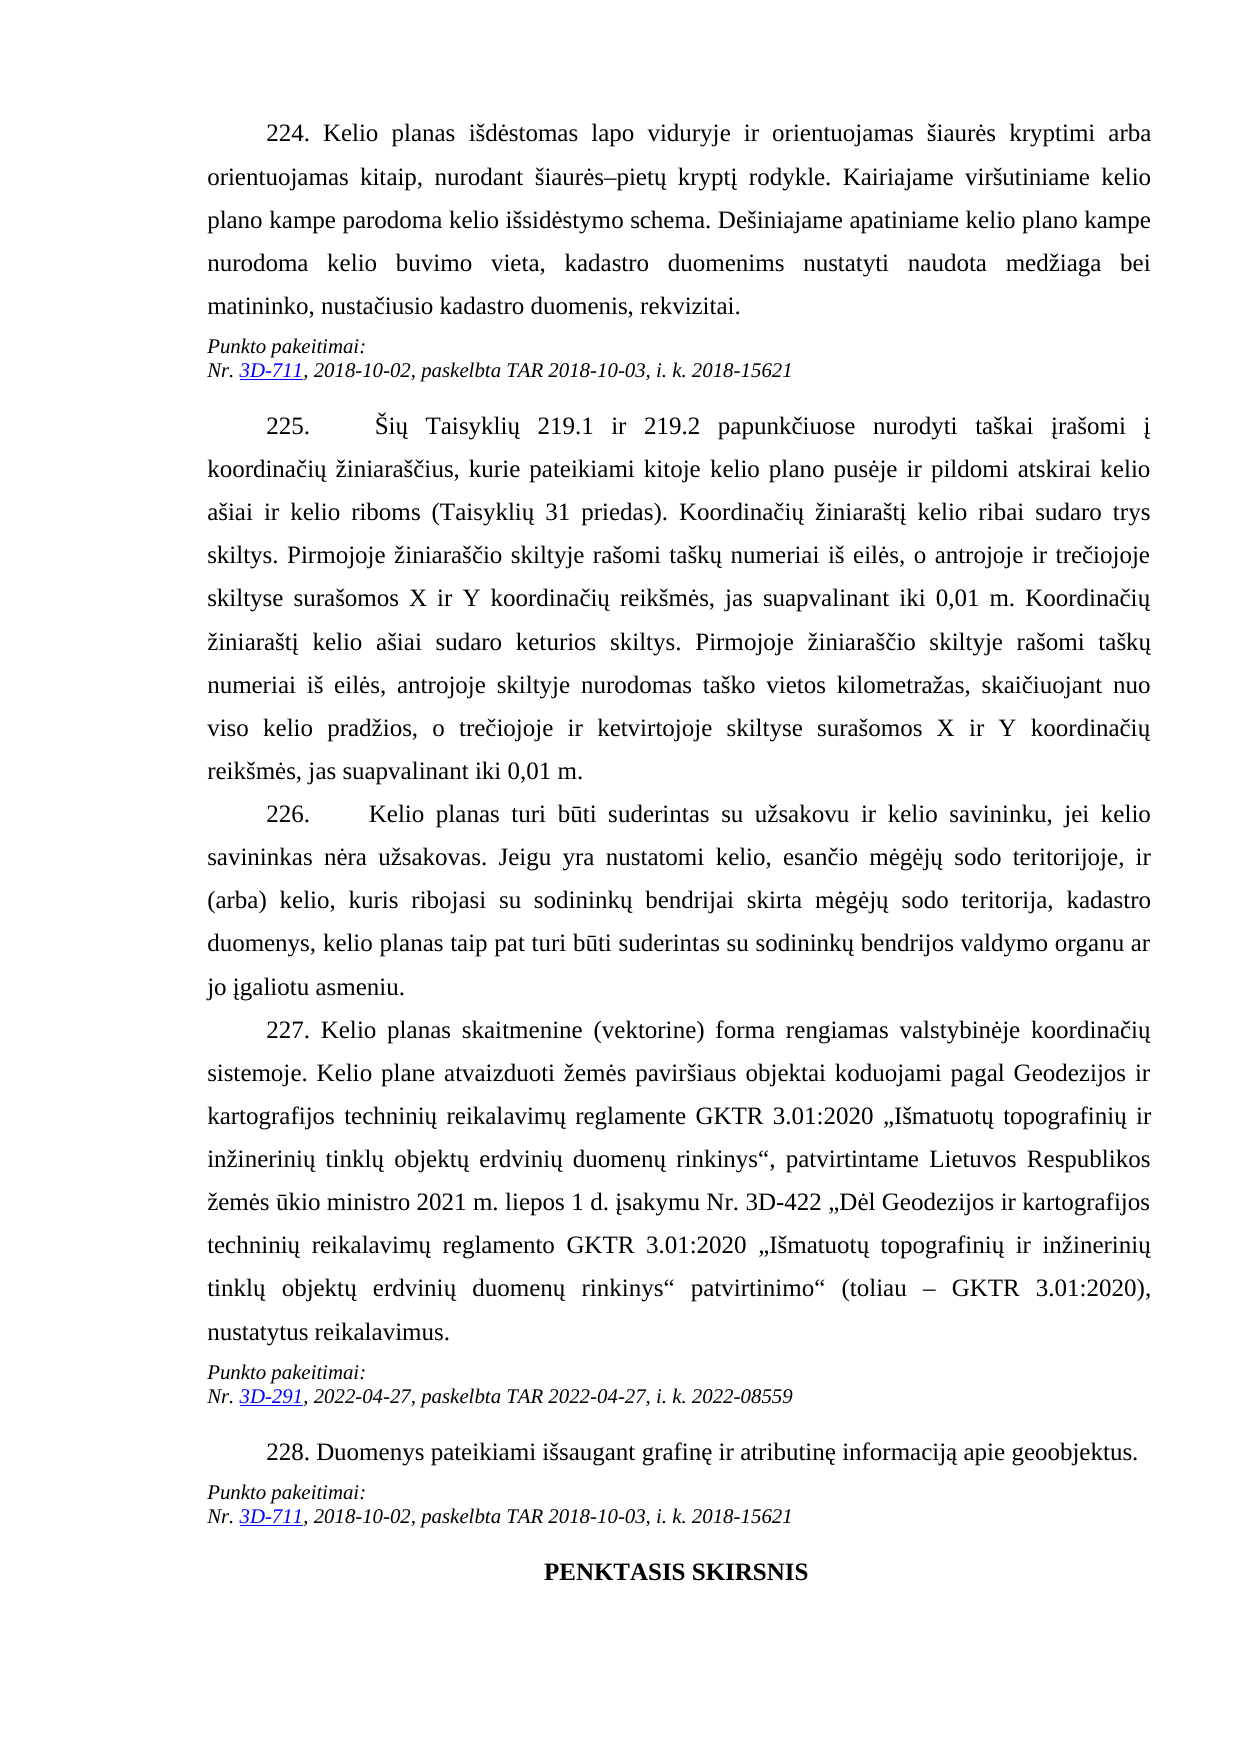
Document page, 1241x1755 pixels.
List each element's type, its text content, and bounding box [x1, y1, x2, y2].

text 228. Duomenys pateikiami išsaugant grafinę ir atributinę informaciją apie geoobjektus. [207, 1437, 1152, 1465]
text 227. Kelio planas skaitmenine (vektorine) forma rengiamas valstybinėje koordinačių sistemoje. Kelio plane atvaizduoti žemės paviršiaus objektai koduojami pagal Geodezijos ir kartografijos techninių reikalavimų reglamente GKTR 3.01:2020 „Išmatuotų topografinių ir inžinerinių tinklų objektų erdvinių duomenų rinkinys“, patvirtintame Lietuvos Respublikos žemės ūkio ministro 2021 m. liepos 1 d. įsakymu Nr. 3D-422 „Dėl Geodezijos ir kartografijos techninių reikalavimų reglamento GKTR 3.01:2020 „Išmatuotų topografinių ir inžinerinių tinklų objektų erdvinių duomenų rinkinys“ patvirtinimo“ (toliau – GKTR 3.01:2020), nustatytus reikalavimus. [207, 1015, 1152, 1345]
text 224. Kelio planas išdėstomas lapo viduryje ir orientuojamas šiaurės kryptimi arba orientuojamas kitaip, nurodant šiaurės–pietų kryptį rodykle. Kairiajame viršutiniame kelio plano kampe parodoma kelio išsidėstymo schema. Dešiniajame apatiniame kelio plano kampe nurodoma kelio buvimo vieta, kadastro duomenims nustatyti naudota medžiaga bei matininko, nustačiusio kadastro duomenis, rekvizitai. [207, 118, 1152, 320]
text Punkto pakeitimai: [207, 334, 1152, 358]
text Punkto pakeitimai: [207, 1480, 1152, 1504]
text 225. Šių Taisyklių 219.1 ir 219.2 papunkčiuose nurodyti taškai įrašomi į koordinačių žiniaraščius, kurie pateikiami kitoje kelio plano pusėje ir pildomi atskirai kelio ašiai ir kelio riboms (Taisyklių 31 priedas). Koordinačių žiniaraštį kelio ribai sudaro trys skiltys. Pirmojoje žiniaraščio skiltyje rašomi taškų numeriai iš eilės, o antrojoje ir trečiojoje skiltyse surašomos X ir Y koordinačių reikšmės, jas suapvalinant iki 0,01 m. Koordinačių žiniaraštį kelio ašiai sudaro keturios skiltys. Pirmojoje žiniaraščio skiltyje rašomi taškų numeriai iš eilės, antrojoje skiltyje nurodomas taško vietos kilometražas, skaičiuojant nuo viso kelio pradžios, o trečiojoje ir ketvirtojoje skiltyse surašomos X ir Y koordinačių reikšmės, jas suapvalinant iki 0,01 m. [207, 411, 1152, 785]
text PENKTASIS SKIRSNIS [207, 1557, 1152, 1585]
text Nr. 3D-291, 2022-04-27, paskelbta TAR 2022-04-27, i. k. 2022-08559 [207, 1384, 1152, 1408]
text Punkto pakeitimai: [207, 1360, 1152, 1384]
text Nr. 3D-711, 2018-10-02, paskelbta TAR 2018-10-03, i. k. 2018-15621 [207, 1504, 1152, 1528]
text 226. Kelio planas turi būti suderintas su užsakovu ir kelio savininku, jei kelio savininkas nėra užsakovas. Jeigu yra nustatomi kelio, esančio mėgėjų sodo teritorijoje, ir (arba) kelio, kuris ribojasi su sodininkų bendrijai skirta mėgėjų sodo teritorija, kadastro duomenys, kelio planas taip pat turi būti suderintas su sodininkų bendrijos valdymo organu ar jo įgaliotu asmeniu. [207, 799, 1152, 1000]
text Nr. 3D-711, 2018-10-02, paskelbta TAR 2018-10-03, i. k. 2018-15621 [207, 358, 1152, 382]
